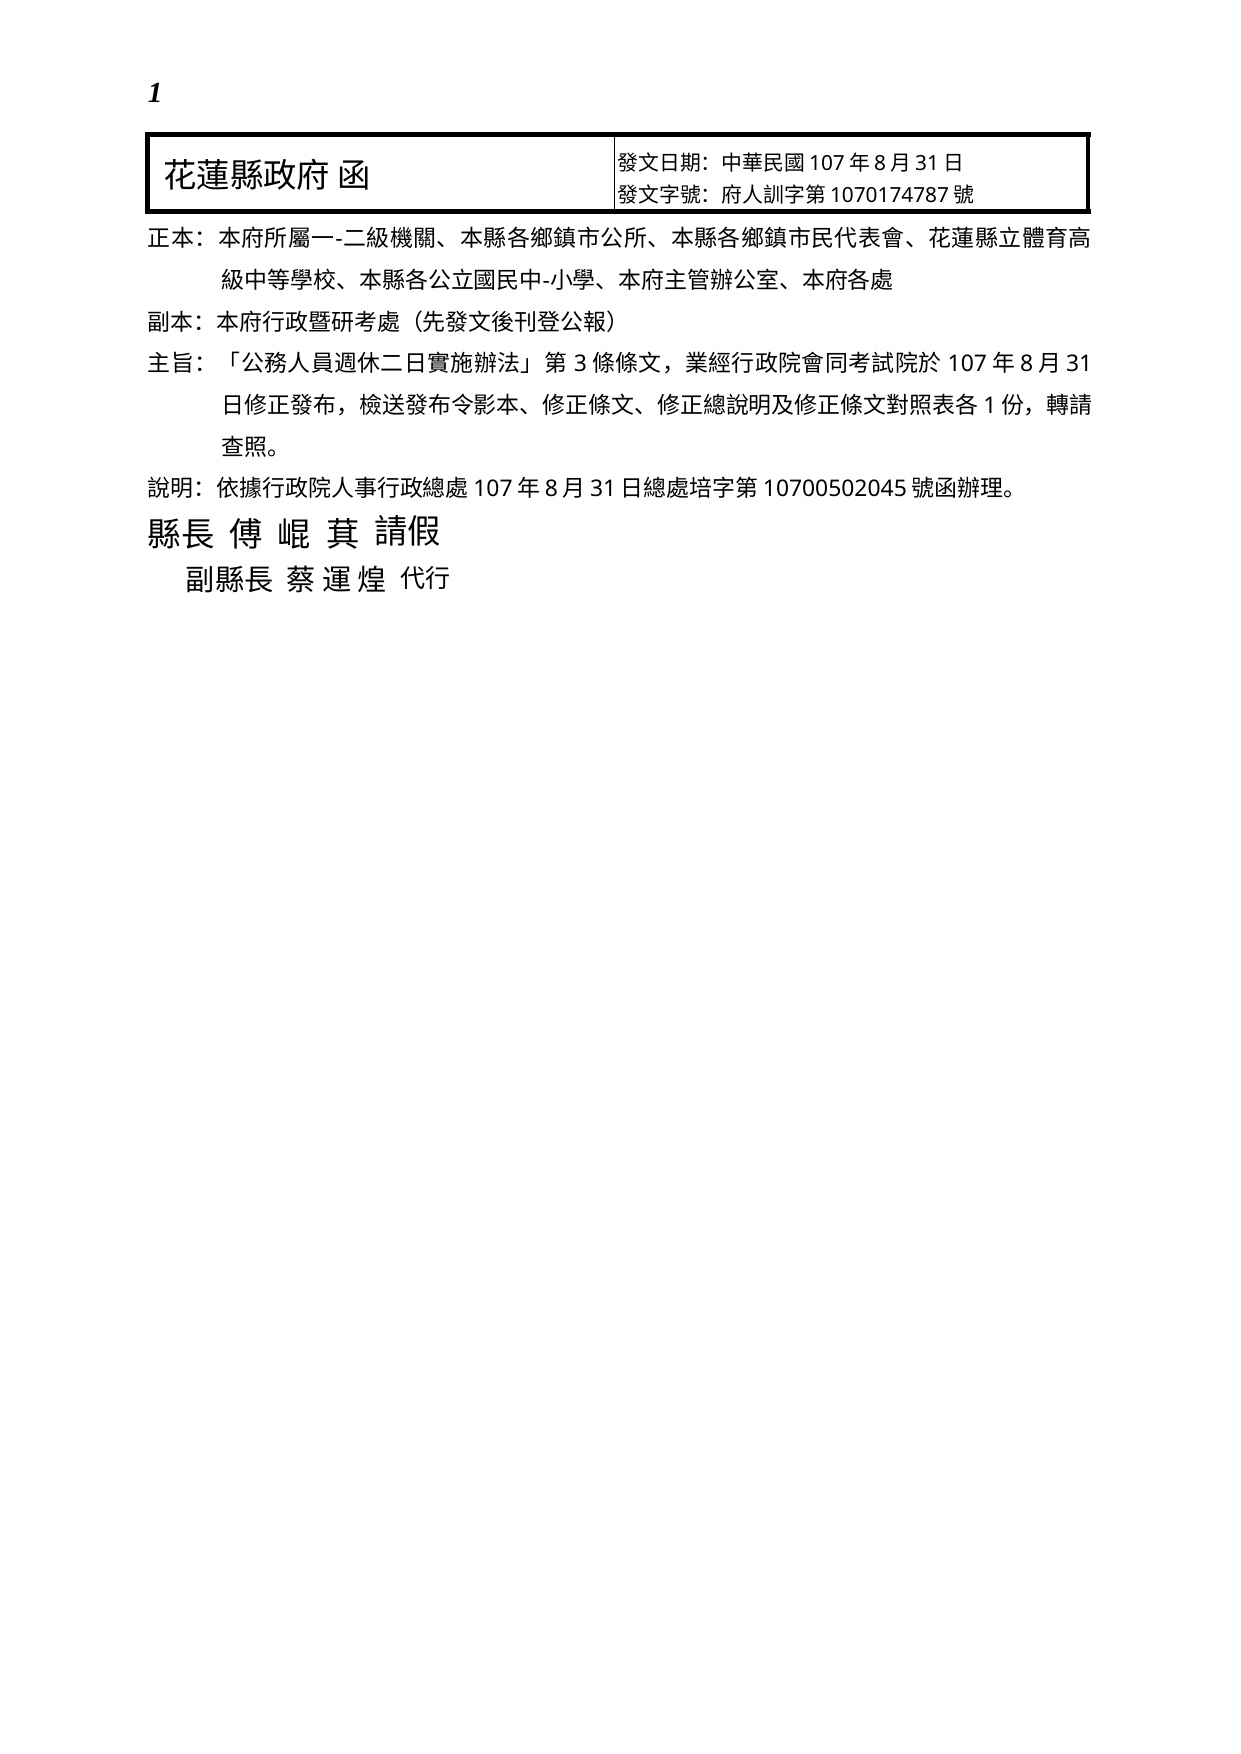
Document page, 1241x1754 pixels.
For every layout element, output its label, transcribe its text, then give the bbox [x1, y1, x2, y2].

text 縣長 傅 崐 萁 請假 [148, 505, 1092, 557]
text 副本：本府行政暨研考處（先發文後刊登公報） [148, 297, 1092, 338]
text 副縣長 蔡 運 煌 代行 [148, 557, 1092, 599]
text 正本：本府所屬一-二級機關、本縣各鄉鎮市公所、本縣各鄉鎮市民代表會、花蓮縣立體育高級中等學校、本縣各公立國民中-小學、本府主管辦公室、本府各處 [148, 213, 1092, 297]
table_header 花蓮縣政府 函 [150, 137, 614, 209]
text 主旨：「公務人員週休二日實施辦法」第3條條文，業經行政院會同考試院於107年8月31日修正發布，檢送發布令影本、修正條文、修正總說明及修正條文對照表各1份，轉請查照。 [148, 338, 1092, 463]
text 說明：依據行政院人事行政總處107年8月31日總處培字第10700502045號函辦理。 [148, 463, 1092, 505]
table_header 發文日期：中華民國107年8月31日 發文字號：府人訓字第1070174787號 [615, 137, 1086, 209]
